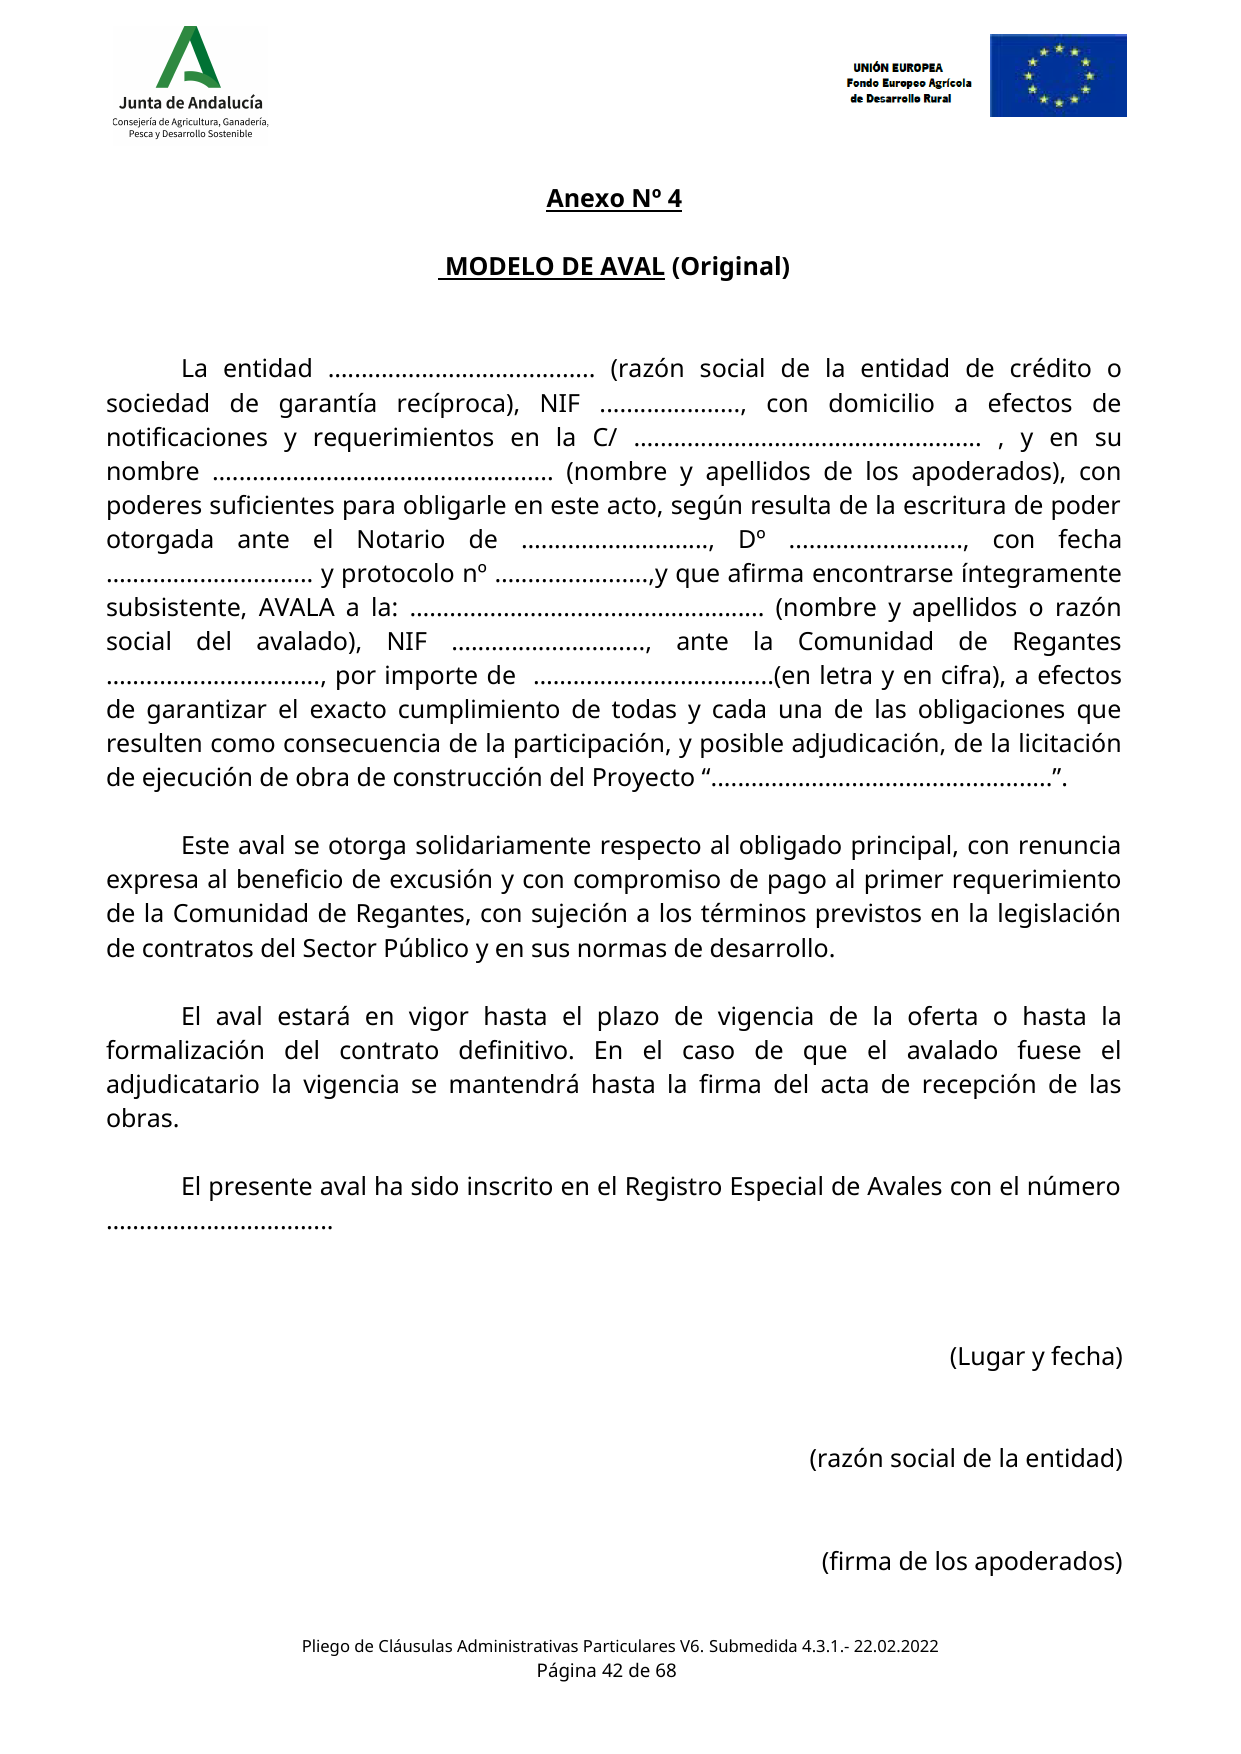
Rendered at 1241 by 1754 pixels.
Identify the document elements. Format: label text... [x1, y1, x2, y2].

text Este aval se otorga solidariamente respecto al obligado principal, con renuncia expresa al beneficio de excusión y con compromiso de pago al primer requerimiento de la Comunidad de Regantes, con sujeción a los términos previstos en la legislación de contratos del Sector Público y en sus normas de desarrollo. [106, 828, 1123, 964]
picture [832, 31, 1143, 121]
text (firma de los apoderados) [106, 1543, 1123, 1577]
text El aval estará en vigor hasta el plazo de vigencia de la oferta o hasta la formalización del contrato definitivo. En el caso de que el avalado fuese el adjudicatario la vigencia se mantendrá hasta la firma del acta de recepción de las obras. [106, 998, 1123, 1134]
text El presente aval ha sido inscrito en el Registro Especial de Avales con el número …............................... [106, 1169, 1123, 1237]
text Anexo Nº 4 [106, 181, 1123, 215]
picture [112, 26, 269, 146]
text (razón social de la entidad) [106, 1441, 1123, 1475]
text (Lugar y fecha) [106, 1339, 1123, 1373]
text MODELO DE AVAL (Original) [106, 249, 1123, 283]
text La entidad …..................................... (razón social de la entidad de crédito o sociedad de garantía recíproca), NIF ....................., con domicilio a efectos de notificaciones y requerimientos en la C/ …................................................. , y en su nombre …................................................ (nombre y apellidos de los apoderados), con poderes suficientes para obligarle en este acto, según resulta de la escritura de poder otorgada ante el Notario de …........................., Dº .........................., con fecha …............................ y protocolo nº …....................,y que afirma encontrarse íntegramente subsistente, AVALA a la: ….................................................. (nombre y apellidos o razón social del avalado), NIF ….........................., ante la Comunidad de Regantes …............................., por importe de ….................................(en letra y en cifra), a efectos de garantizar el exacto cumplimiento de todas y cada una de las obligaciones que resulten como consecuencia de la participación, y posible adjudicación, de la licitación de ejecución de obra de construcción del Proyecto “...................................................”. [106, 351, 1123, 794]
